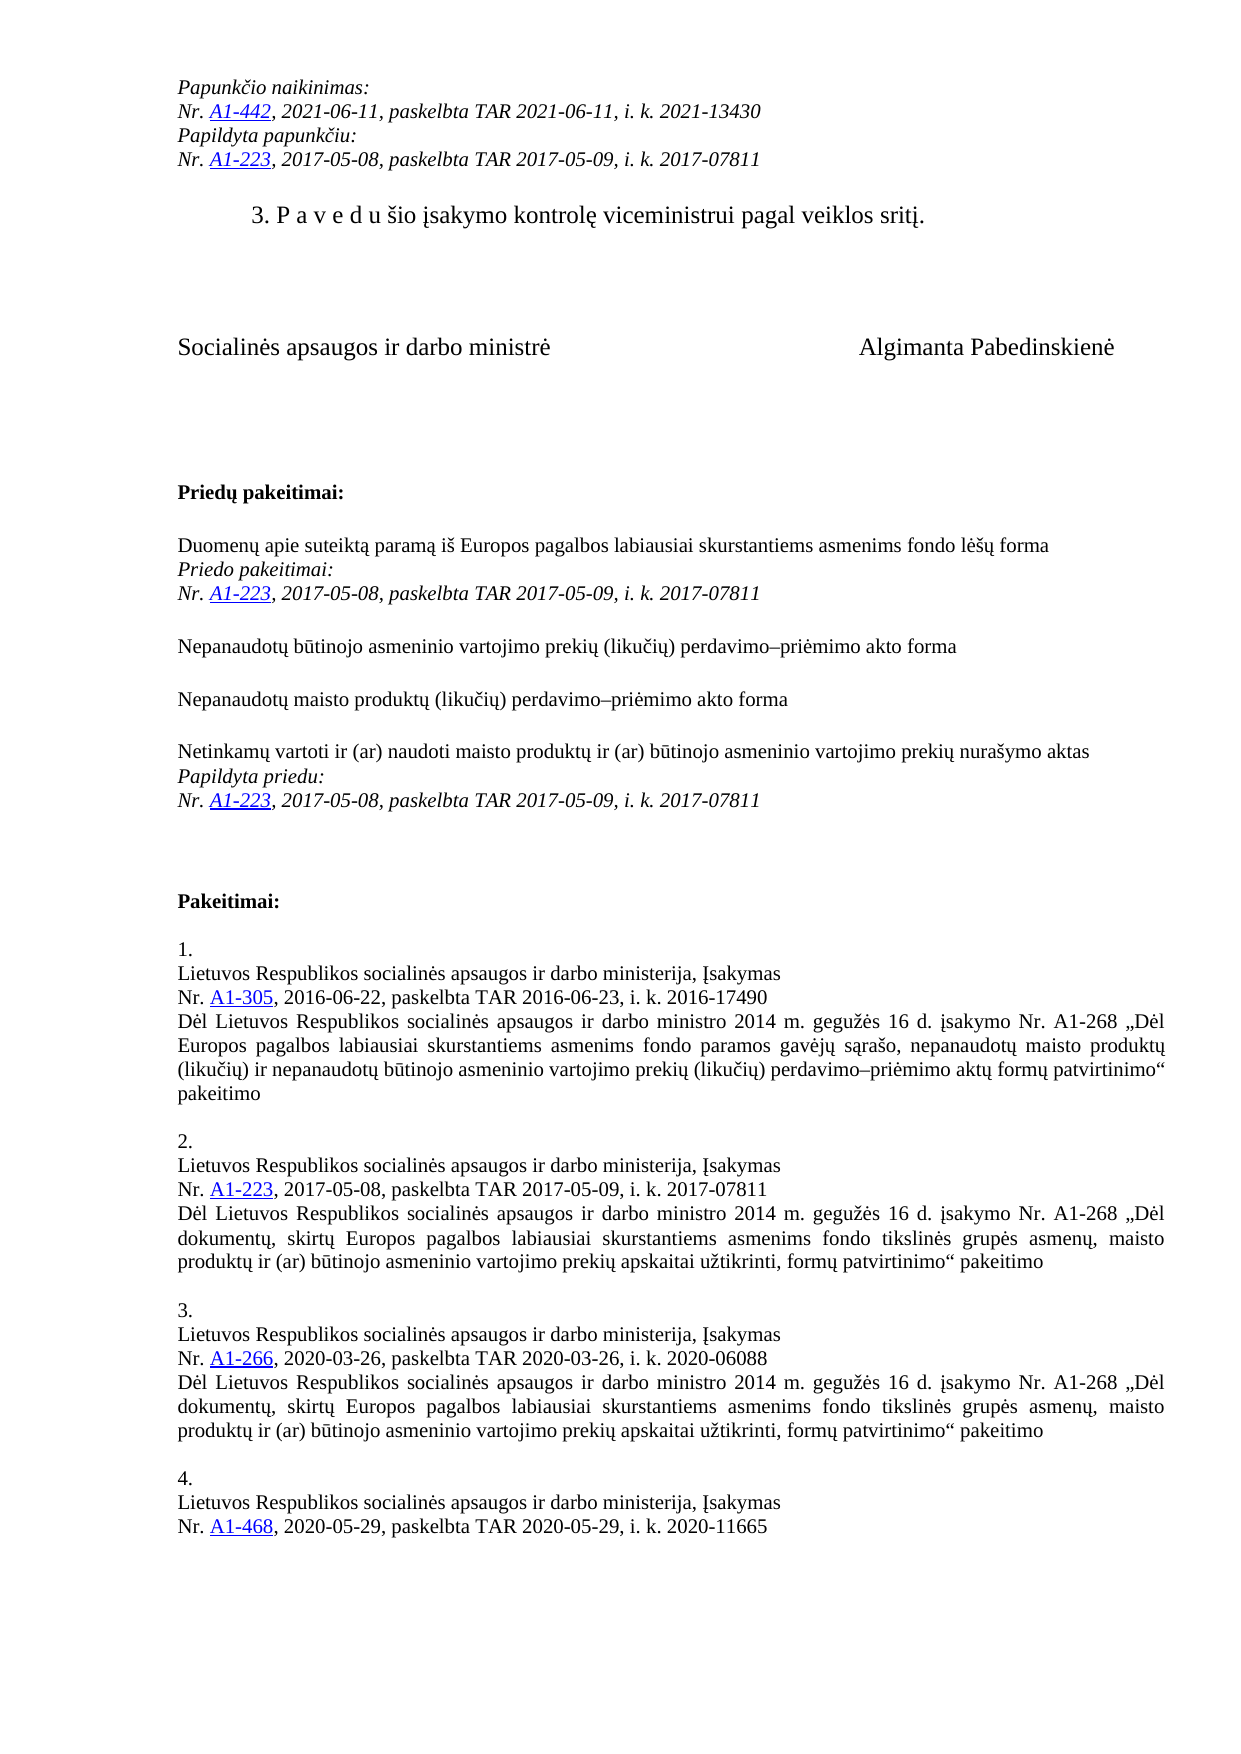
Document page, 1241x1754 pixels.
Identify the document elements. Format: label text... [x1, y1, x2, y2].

text Nepanaudotų maisto produktų (likučių) perdavimo–priėmimo akto forma [177, 687, 1166, 711]
text Lietuvos Respublikos socialinės apsaugos ir darbo ministerija, Įsakymas [177, 961, 1166, 985]
text 3. [177, 1298, 1166, 1322]
text Nr. A1-223, 2017-05-08, paskelbta TAR 2017-05-09, i. k. 2017-07811 [177, 788, 1166, 812]
text Papildyta priedu: [177, 763, 1166, 788]
text Nr. A1-305, 2016-06-22, paskelbta TAR 2016-06-23, i. k. 2016-17490 [177, 985, 1166, 1009]
text Nr. A1-223, 2017-05-08, paskelbta TAR 2017-05-09, i. k. 2017-07811 [177, 147, 1166, 171]
text 1. [177, 937, 1166, 961]
text Lietuvos Respublikos socialinės apsaugos ir darbo ministerija, Įsakymas [177, 1322, 1166, 1346]
text Netinkamų vartoti ir (ar) naudoti maisto produktų ir (ar) būtinojo asmeninio vartojimo prekių nurašymo aktas [177, 739, 1166, 763]
text Lietuvos Respublikos socialinės apsaugos ir darbo ministerija, Įsakymas [177, 1153, 1166, 1177]
text 3. P a v e d u šio įsakymo kontrolę viceministrui pagal veiklos sritį. [177, 200, 1166, 229]
text Nr. A1-468, 2020-05-29, paskelbta TAR 2020-05-29, i. k. 2020-11665 [177, 1514, 1166, 1538]
text Papildyta papunkčiu: [177, 123, 1166, 147]
text Dėl Lietuvos Respublikos socialinės apsaugos ir darbo ministro 2014 m. gegužės 16 d. įsakymo Nr. A1-268 „Dėl Europos pagalbos labiausiai skurstantiems asmenims fondo paramos gavėjų sąrašo, nepanaudotų maisto produktų (likučių) ir nepanaudotų būtinojo asmeninio vartojimo prekių (likučių) perdavimo–priėmimo aktų formų patvirtinimo“ pakeitimo [177, 1009, 1166, 1105]
text Pakeitimai: [177, 888, 1166, 913]
text Socialinės apsaugos ir darbo ministrė Algimanta Pabedinskienė [177, 332, 1166, 361]
text Nr. A1-223, 2017-05-08, paskelbta TAR 2017-05-09, i. k. 2017-07811 [177, 581, 1166, 605]
text 4. [177, 1466, 1166, 1490]
text Nepanaudotų būtinojo asmeninio vartojimo prekių (likučių) perdavimo–priėmimo akto forma [177, 634, 1166, 658]
text Dėl Lietuvos Respublikos socialinės apsaugos ir darbo ministro 2014 m. gegužės 16 d. įsakymo Nr. A1-268 „Dėl dokumentų, skirtų Europos pagalbos labiausiai skurstantiems asmenims fondo tikslinės grupės asmenų, maisto produktų ir (ar) būtinojo asmeninio vartojimo prekių apskaitai užtikrinti, formų patvirtinimo“ pakeitimo [177, 1370, 1166, 1442]
text Dėl Lietuvos Respublikos socialinės apsaugos ir darbo ministro 2014 m. gegužės 16 d. įsakymo Nr. A1-268 „Dėl dokumentų, skirtų Europos pagalbos labiausiai skurstantiems asmenims fondo tikslinės grupės asmenų, maisto produktų ir (ar) būtinojo asmeninio vartojimo prekių apskaitai užtikrinti, formų patvirtinimo“ pakeitimo [177, 1201, 1166, 1273]
text Nr. A1-266, 2020-03-26, paskelbta TAR 2020-03-26, i. k. 2020-06088 [177, 1346, 1166, 1370]
text Lietuvos Respublikos socialinės apsaugos ir darbo ministerija, Įsakymas [177, 1490, 1166, 1514]
text Duomenų apie suteiktą paramą iš Europos pagalbos labiausiai skurstantiems asmenims fondo lėšų forma [177, 533, 1166, 557]
text Priedų pakeitimai: [177, 480, 1166, 504]
text Priedo pakeitimai: [177, 557, 1166, 581]
text 2. [177, 1129, 1166, 1153]
text Papunkčio naikinimas: [177, 75, 1166, 99]
text Nr. A1-223, 2017-05-08, paskelbta TAR 2017-05-09, i. k. 2017-07811 [177, 1177, 1166, 1201]
text Nr. A1-442, 2021-06-11, paskelbta TAR 2021-06-11, i. k. 2021-13430 [177, 99, 1166, 123]
